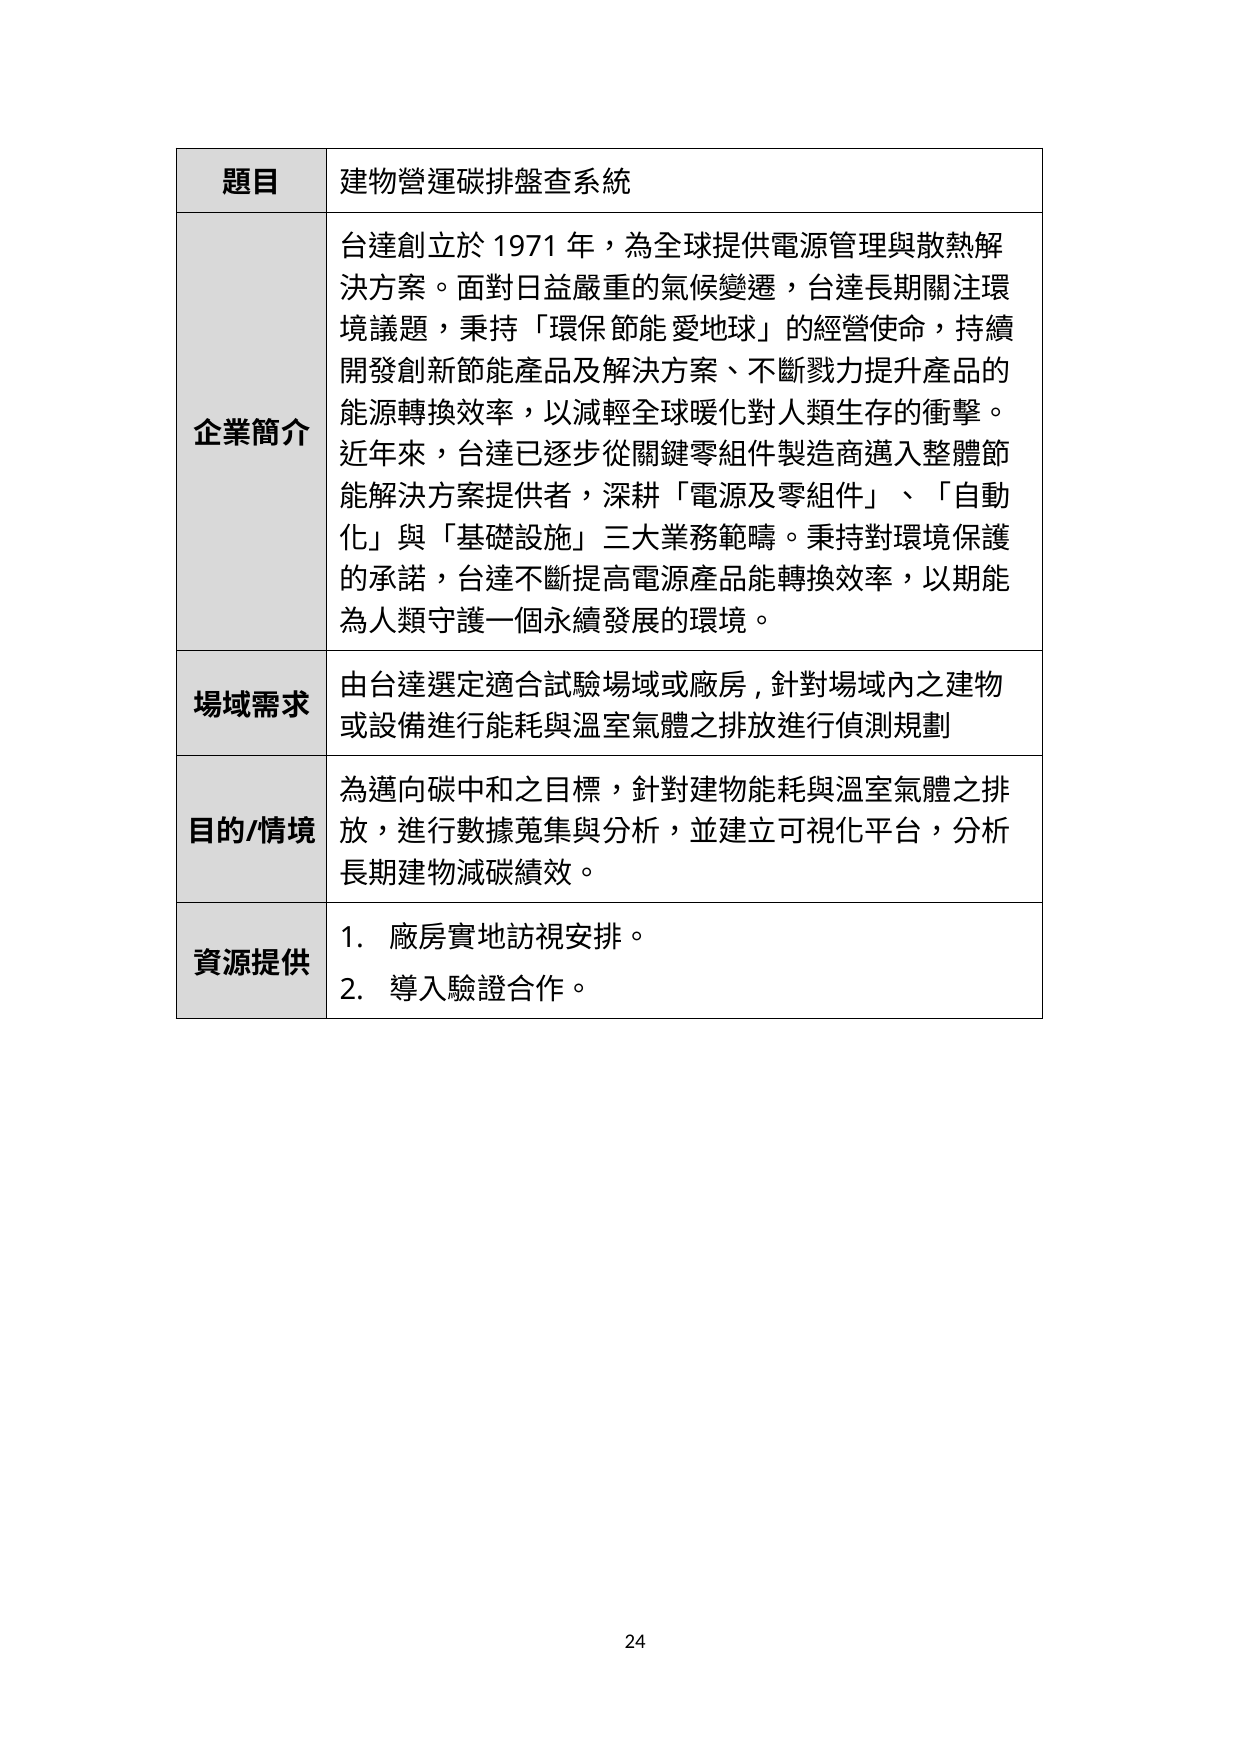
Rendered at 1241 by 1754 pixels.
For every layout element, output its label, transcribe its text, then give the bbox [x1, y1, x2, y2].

table_cell 廠房實地訪視安排。 導入驗證合作。 [327, 903, 1042, 1018]
table_cell 場域需求 [177, 651, 326, 755]
table_cell 台達創立於 1971 年，為全球提供電源管理與散熱解決方案。面對日益嚴重的氣候變遷，台達長期關注環境議題，秉持「環保 節能 愛地球」的經營使命，持續開發創新節能產品及解決方案、不斷戮力提升產品的能源轉換效率，以減輕全球暖化對人類生存的衝擊。近年來，台達已逐步從關鍵零組件製造商邁入整體節能解決方案提供者，深耕「電源及零組件」、「自動化」與「基礎設施」三大業務範疇。秉持對環境保護的承諾，台達不斷提高電源產品能轉換效率，以期能為人類守護一個永續發展的環境。 [327, 213, 1042, 650]
table_cell 為邁向碳中和之目標，針對建物能耗與溫室氣體之排放，進行數據蒐集與分析，並建立可視化平台，分析長期建物減碳績效。 [327, 756, 1042, 902]
table_cell 企業簡介 [177, 213, 326, 650]
table_cell 題目 [177, 149, 326, 212]
table_cell 由台達選定適合試驗場域或廠房 , 針對場域內之建物或設備進行能耗與溫室氣體之排放進行偵測規劃 [327, 651, 1042, 755]
table_cell 資源提供 [177, 903, 326, 1018]
table_cell 目的/情境 [177, 756, 326, 902]
table_cell 建物營運碳排盤查系統 [327, 149, 1042, 212]
